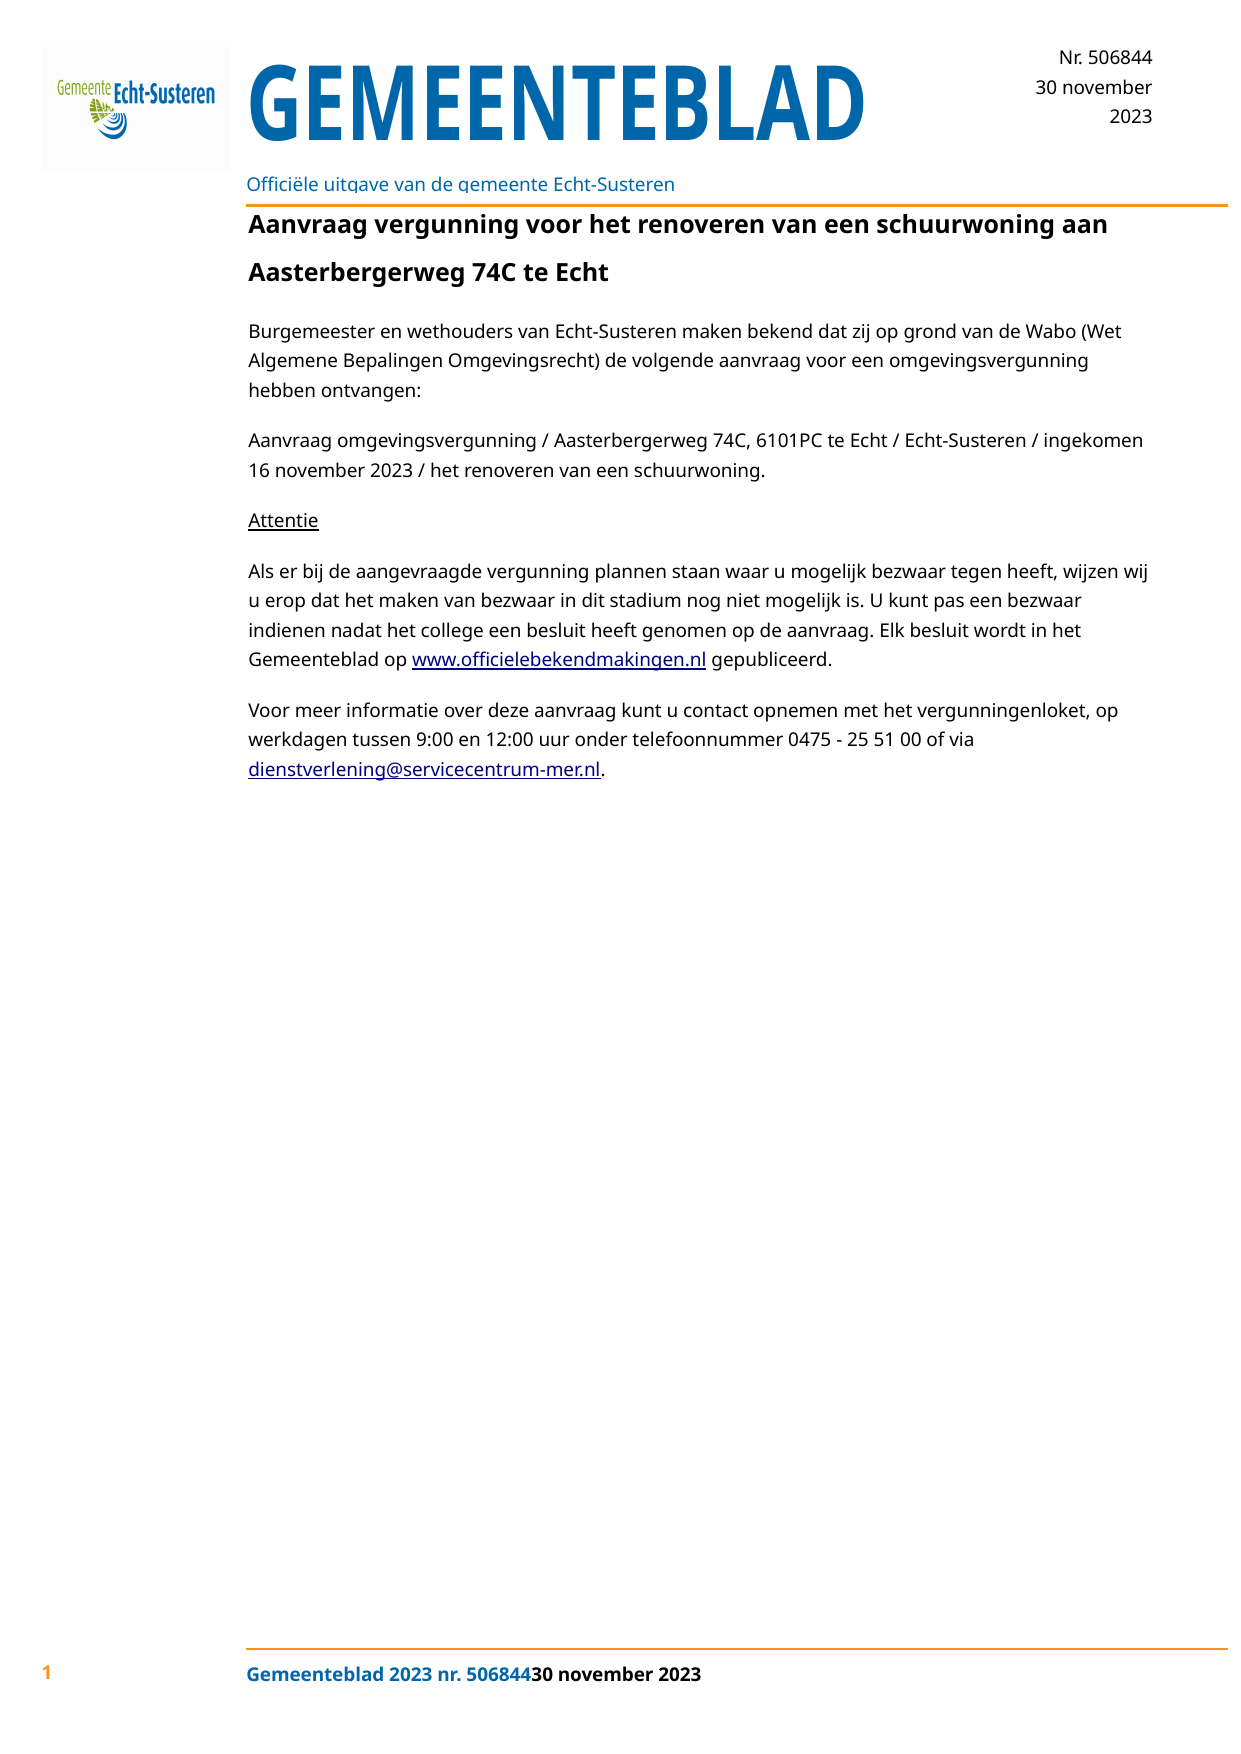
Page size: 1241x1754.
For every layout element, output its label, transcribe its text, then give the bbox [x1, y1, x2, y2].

text Aanvraag omgevingsvergunning / Aasterbergerweg 74C, 6101PC te Echt / Echt-Susteren / ingekomen 16 november 2023 / het renoveren van een schuurwoning. [248, 427, 1152, 483]
text Voor meer informatie over deze aanvraag kunt u contact opnemen met het vergunningenloket, op werkdagen tussen 9:00 en 12:00 uur onder telefoonnummer 0475 - 25 51 00 of via dienstverlening@servicecentrum-mer.nl. [248, 697, 1152, 782]
text Aanvraag vergunning voor het renoveren van een schuurwoning aan Aasterbergerweg 74C te Echt [248, 207, 1152, 288]
text Burgemeester en wethouders van Echt-Susteren maken bekend dat zij op grond van de Wabo (Wet Algemene Bepalingen Omgevingsrecht) de volgende aanvraag voor een omgevingsvergunning hebben ontvangen: [248, 318, 1152, 403]
text Als er bij de aangevraagde vergunning plannen staan waar u mogelijk bezwaar tegen heeft, wijzen wij u erop dat het maken van bezwaar in dit stadium nog niet mogelijk is. U kunt pas een bezwaar indienen nadat het college een besluit heeft genomen op de aanvraag. Elk besluit wordt in het Gemeenteblad op www.officielebekendmakingen.nl gepubliceerd. [248, 558, 1152, 672]
text Attentie [248, 507, 1152, 533]
picture [41, 47, 231, 172]
